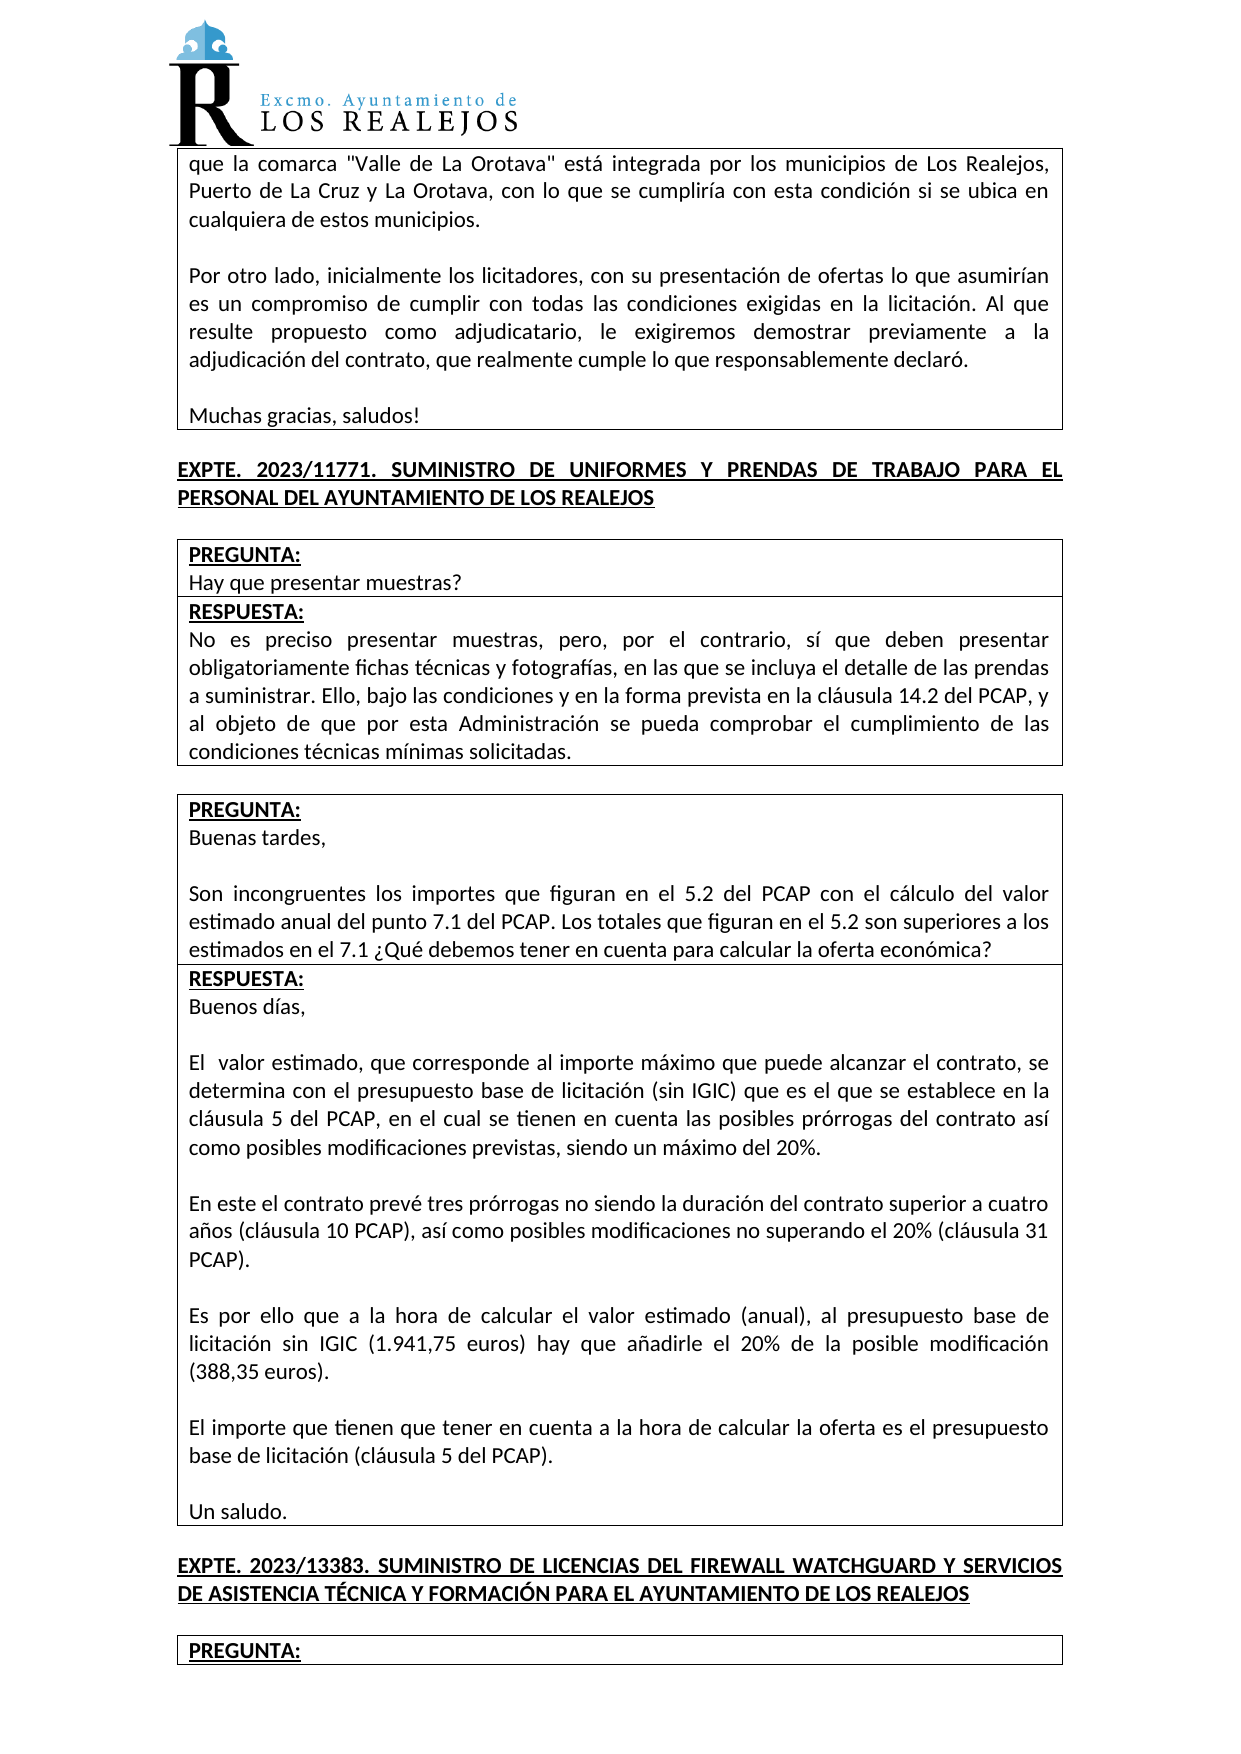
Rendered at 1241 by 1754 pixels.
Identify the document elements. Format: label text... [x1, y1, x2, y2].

text EXPTE. 2023/13383. SUMINISTRO DE LICENCIAS DEL FIREWALL WATCHGUARD Y SERVICIOS [177, 1551, 1063, 1575]
table_header PREGUNTA: [178, 1636, 1062, 1664]
table_cell RESPUESTA: No es preciso presentar muestras, pero, por el contrario, sí que deben presentar obligatoriamente fichas técnicas y fotografías, en las que se incluya el detalle de las prendas a suministrar. Ello, bajo las condiciones y en la forma prevista en la cláusula 14.2 del PCAP, y al objeto de que por esta Administración se pueda comprobar el cumplimiento de las condiciones técnicas mínimas solicitadas. [178, 597, 1062, 765]
text PERSONAL DEL AYUNTAMIENTO DE LOS REALEJOS [177, 481, 1063, 511]
table_header PREGUNTA: Hay que presentar muestras? [178, 540, 1062, 596]
text EXPTE. 2023/11771. SUMINISTRO DE UNIFORMES Y PRENDAS DE TRABAJO PARA EL [177, 455, 1063, 479]
table_cell RESPUESTA: Buenos días, El valor estimado, que corresponde al importe máximo que puede alcanzar el contrato, se determina con el presupuesto base de licitación (sin IGIC) que es el que se establece en la cláusula 5 del PCAP, en el cual se tienen en cuenta las posibles prórrogas del contrato así como posibles modificaciones previstas, siendo un máximo del 20%. En este el contrato prevé tres prórrogas no siendo la duración del contrato superior a cuatro años (cláusula 10 PCAP), así como posibles modificaciones no superando el 20% (cláusula 31 PCAP). Es por ello que a la hora de calcular el valor estimado (anual), al presupuesto base de licitación sin IGIC (1.941,75 euros) hay que añadirle el 20% de la posible modificación (388,35 euros). El importe que tienen que tener en cuenta a la hora de calcular la oferta es el presupuesto base de licitación (cláusula 5 del PCAP). Un saludo. [178, 965, 1062, 1525]
table_header PREGUNTA: Buenas tardes, Son incongruentes los importes que figuran en el 5.2 del PCAP con el cálculo del valor estimado anual del punto 7.1 del PCAP. Los totales que figuran en el 5.2 son superiores a los estimados en el 7.1 ¿Qué debemos tener en cuenta para calcular la oferta económica? [178, 795, 1062, 963]
table_cell que la comarca "Valle de La Orotava" está integrada por los municipios de Los Realejos, Puerto de La Cruz y La Orotava, con lo que se cumpliría con esta condición si se ubica en cualquiera de estos municipios. Por otro lado, inicialmente los licitadores, con su presentación de ofertas lo que asumirían es un compromiso de cumplir con todas las condiciones exigidas en la licitación. Al que resulte propuesto como adjudicatario, le exigiremos demostrar previamente a la adjudicación del contrato, que realmente cumple lo que responsablemente declaró. Muchas gracias, saludos! [178, 149, 1062, 429]
text DE ASISTENCIA TÉCNICA Y FORMACIÓN PARA EL AYUNTAMIENTO DE LOS REALEJOS [177, 1577, 1063, 1607]
